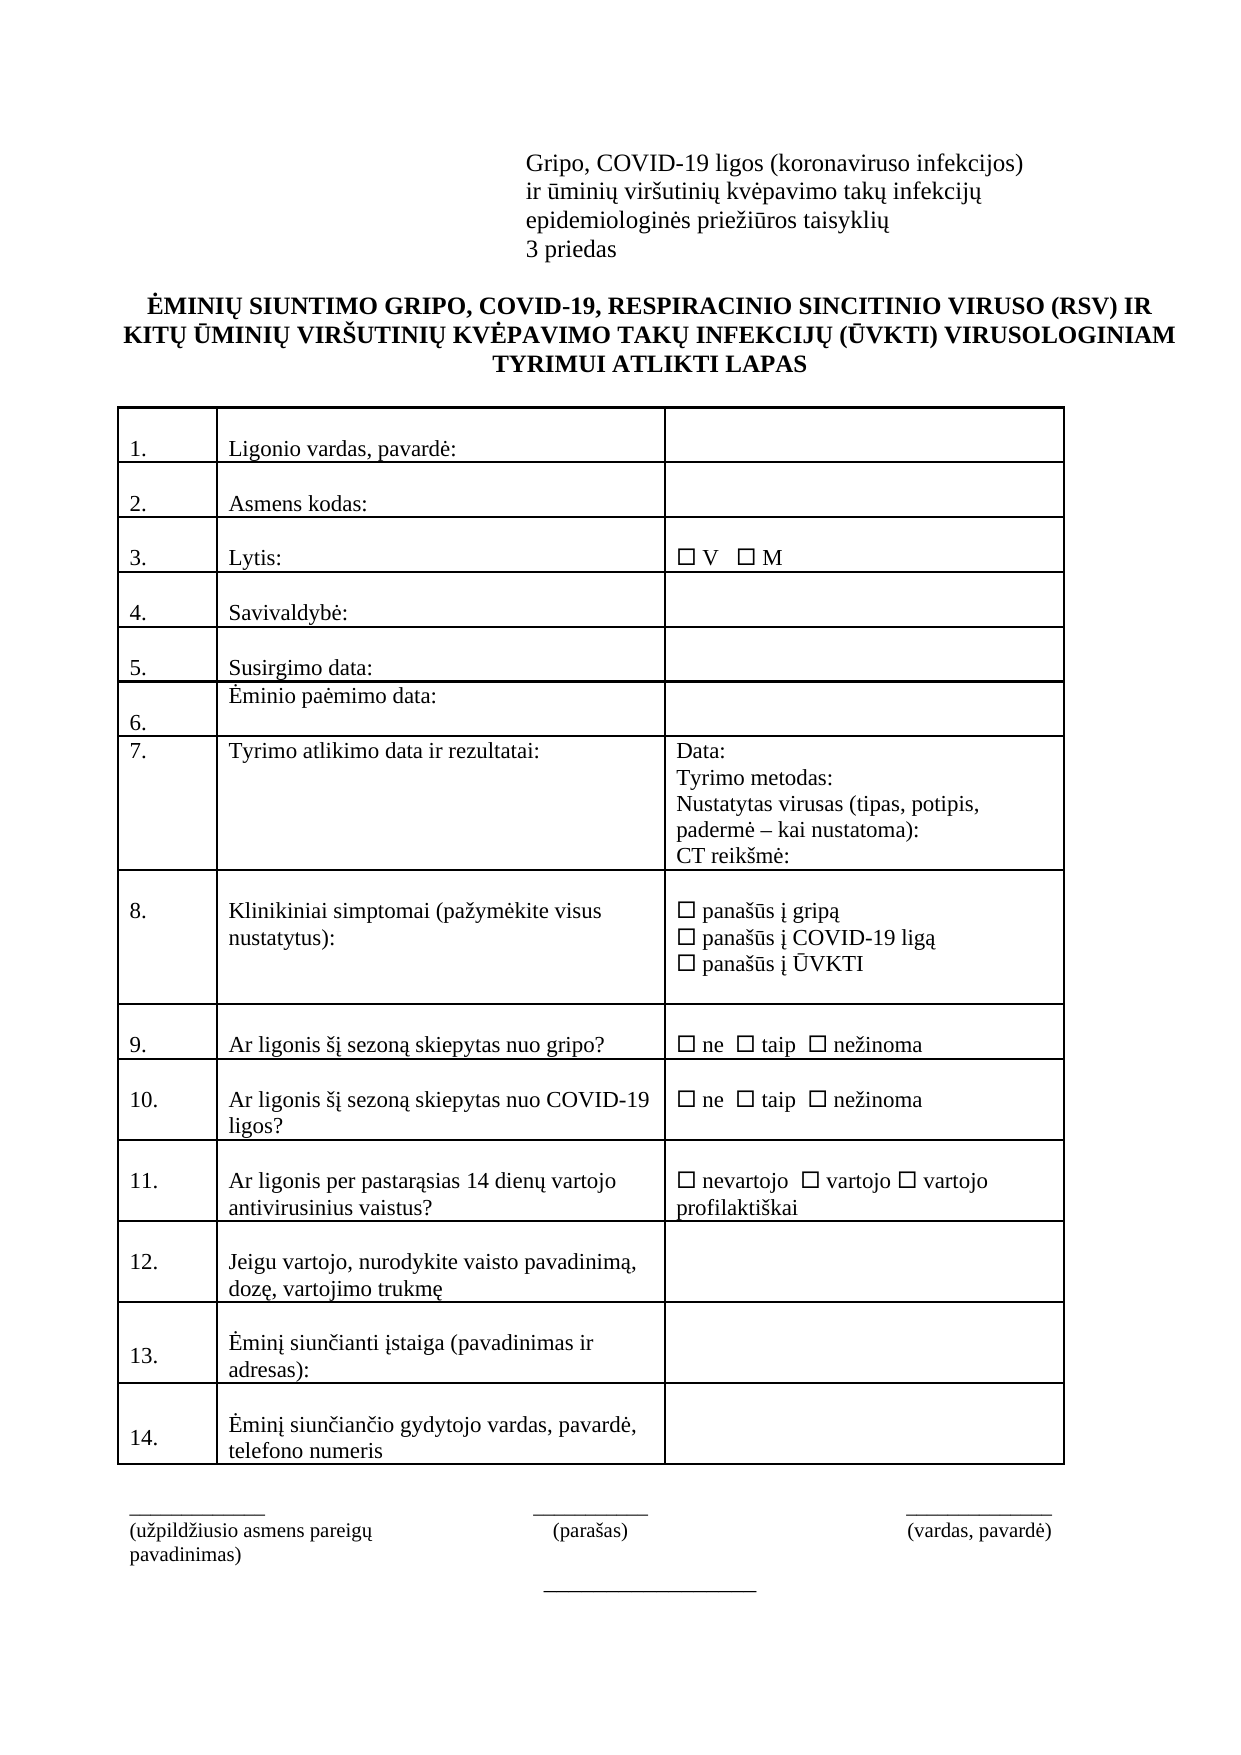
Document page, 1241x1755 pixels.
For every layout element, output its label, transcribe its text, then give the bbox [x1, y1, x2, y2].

table_cell 9. [119, 1005, 216, 1058]
table_cell 7. [119, 737, 216, 869]
table_cell 6. [119, 683, 216, 735]
table_cell  nevartojo  vartojo  vartojo profilaktiškai [666, 1141, 1063, 1220]
table_cell 11. [119, 1141, 216, 1220]
table_cell Ar ligonis šį sezoną skiepytas nuo COVID-19 ligos? [218, 1060, 664, 1139]
table_cell Savivaldybė: [218, 573, 664, 626]
table_cell  ne  taip  nežinoma [666, 1060, 1063, 1139]
table_header ______________ (vardas, pavardė) [748, 1494, 1063, 1566]
table_cell  V  M [666, 518, 1063, 571]
table_cell [666, 683, 1063, 735]
table_cell Susirgimo data: [218, 628, 664, 680]
table_cell [666, 463, 1063, 516]
table_cell 4. [119, 573, 216, 626]
table_cell Klinikiniai simptomai (pažymėkite visus nustatytus): [218, 871, 664, 1003]
table_cell [666, 1384, 1063, 1463]
table_cell Asmens kodas: [218, 463, 664, 516]
table_cell [666, 1222, 1063, 1301]
table_cell 8. [119, 871, 216, 1003]
table_cell 10. [119, 1060, 216, 1139]
table_header ___________ (parašas) [433, 1494, 747, 1566]
table_cell Ar ligonis per pastarąsias 14 dienų vartojo antivirusinius vaistus? [218, 1141, 664, 1220]
table_cell  panašūs į gripą  panašūs į COVID-19 ligą  panašūs į ŪVKTI [666, 871, 1063, 1003]
table_cell [666, 573, 1063, 626]
text Gripo, COVID-19 ligos (koronaviruso infekcijos) [118, 148, 1181, 176]
table_cell Ėminį siunčianti įstaiga (pavadinimas ir adresas): [218, 1303, 664, 1382]
table_header 1. [119, 409, 216, 461]
table_header Ligonio vardas, pavardė: [218, 409, 664, 461]
table_cell Data: Tyrimo metodas: Nustatytas virusas (tipas, potipis, padermė – kai nustatoma): CT reikšmė: [666, 737, 1063, 869]
table_cell [666, 628, 1063, 680]
table_header _____________ (užpildžiusio asmens pareigų pavadinimas) [118, 1494, 433, 1566]
table_cell 3. [119, 518, 216, 571]
table_cell Jeigu vartojo, nurodykite vaisto pavadinimą, dozę, vartojimo trukmę [218, 1222, 664, 1301]
table_cell 12. [119, 1222, 216, 1301]
table_cell 14. [119, 1384, 216, 1463]
table_cell 13. [119, 1303, 216, 1382]
table_cell  ne  taip  nežinoma [666, 1005, 1063, 1058]
text ir ūminių viršutinių kvėpavimo takų infekcijų [118, 176, 1181, 205]
text 3 priedas [118, 234, 1181, 263]
table_cell [666, 1303, 1063, 1382]
table_cell Tyrimo atlikimo data ir rezultatai: [218, 737, 664, 869]
table_header [666, 409, 1063, 461]
table_cell Ėminį siunčiančio gydytojo vardas, pavardė, telefono numeris [218, 1384, 664, 1463]
text ĖMINIŲ SIUNTIMO GRIPO, COVID-19, RESPIRACINIO SINCITINIO VIRUSO (RSV) IR KITŲ ŪMINIŲ VIRŠUTINIŲ KVĖPAVIMO TAKŲ INFEKCIJŲ (ŪVKTI) VIRUSOLOGINIAM TYRIMUI ATLIKTI LAPAS [118, 291, 1181, 378]
table_cell Ar ligonis šį sezoną skiepytas nuo gripo? [218, 1005, 664, 1058]
table_cell Ėminio paėmimo data: [218, 683, 664, 735]
table_cell 2. [119, 463, 216, 516]
table_cell Lytis: [218, 518, 664, 571]
text epidemiologinės priežiūros taisyklių [118, 205, 1181, 234]
table_cell 5. [119, 628, 216, 680]
text _________________ [118, 1566, 1181, 1595]
